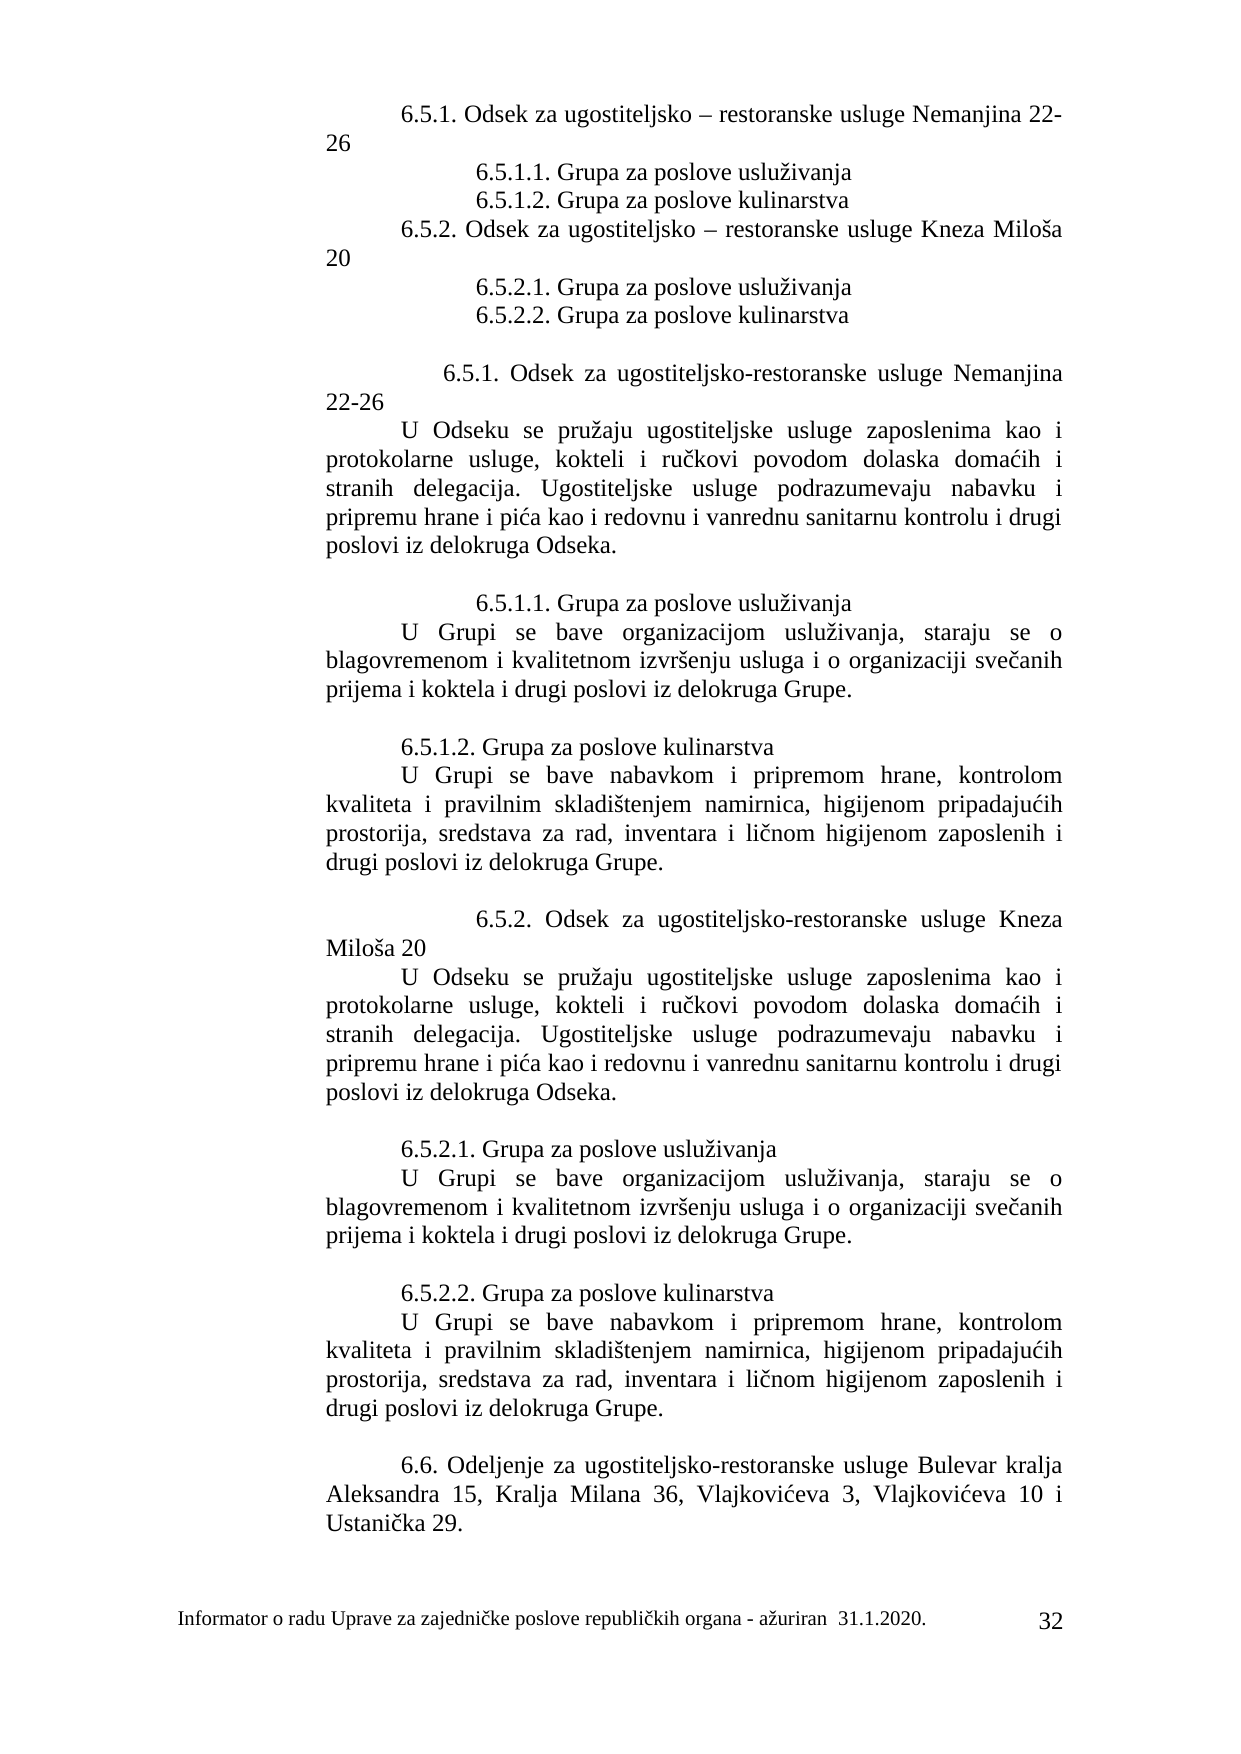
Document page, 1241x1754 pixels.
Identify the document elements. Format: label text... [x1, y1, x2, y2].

text U Grupi se bave organizacijom usluživanja, staraju se o blagovremenom i kvalitetnom izvršenju usluga i o organizaciji svečanih prijema i koktela i drugi poslovi iz delokruga Grupe. [326, 617, 1063, 703]
text U Grupi se bave nabavkom i pripremom hrane, kontrolom kvaliteta i pravilnim skladištenjem namirnica, higijenom pripadajućih prostorija, sredstava za rad, inventara i ličnom higijenom zaposlenih i drugi poslovi iz delokruga Grupe. [326, 760, 1063, 875]
text 6.6. Odeljenje za ugostiteljsko-restoranske usluge Bulevar kralja Aleksandra 15, Kralja Milana 36, Vlajkovićeva 3, Vlajkovićeva 10 i Ustanička 29. [326, 1450, 1063, 1537]
text U Grupi se bave nabavkom i pripremom hrane, kontrolom kvaliteta i pravilnim skladištenjem namirnica, higijenom pripadajućih prostorija, sredstava za rad, inventara i ličnom higijenom zaposlenih i drugi poslovi iz delokruga Grupe. [326, 1307, 1063, 1422]
text 6.5.1.2. Grupa za poslove kulinarstva [326, 185, 1063, 214]
text U Odseku se pružaju ugostiteljske usluge zaposlenima kao i protokolarne usluge, kokteli i ručkovi povodom dolaska domaćih i stranih delegacija. Ugostiteljske usluge podrazumevaju nabavku i pripremu hrane i pića kao i redovnu i vanrednu sanitarnu kontrolu i drugi poslovi iz delokruga Odseka. [326, 415, 1063, 559]
text 6.5.1. Odsek za ugostiteljsko-restoranske usluge Nemanjina 22-26 [326, 358, 1063, 415]
text 6.5.2.1. Grupa za poslove usluživanja [326, 272, 1063, 300]
text 6.5.1.2. Grupa za poslove kulinarstva [326, 732, 1063, 760]
text 6.5.1.1. Grupa za poslove usluživanja [326, 588, 1063, 617]
text 6.5.1. Odsek za ugostiteljsko – restoranske usluge Nemanjina 22-26 [326, 99, 1063, 157]
text U Odseku se pružaju ugostiteljske usluge zaposlenima kao i protokolarne usluge, kokteli i ručkovi povodom dolaska domaćih i stranih delegacija. Ugostiteljske usluge podrazumevaju nabavku i pripremu hrane i pića kao i redovnu i vanrednu sanitarnu kontrolu i drugi poslovi iz delokruga Odseka. [326, 962, 1063, 1105]
text U Grupi se bave organizacijom usluživanja, staraju se o blagovremenom i kvalitetnom izvršenju usluga i o organizaciji svečanih prijema i koktela i drugi poslovi iz delokruga Grupe. [326, 1163, 1063, 1249]
text 6.5.1.1. Grupa za poslove usluživanja [326, 157, 1063, 185]
text 6.5.2. Odsek za ugostiteljsko – restoranske usluge Kneza Miloša 20 [326, 214, 1063, 272]
text 6.5.2.2. Grupa za poslove kulinarstva [326, 300, 1063, 329]
text 6.5.2. Odsek za ugostiteljsko-restoranske usluge Kneza Miloša 20 [326, 904, 1063, 962]
text 6.5.2.2. Grupa za poslove kulinarstva [326, 1278, 1063, 1307]
text 6.5.2.1. Grupa za poslove usluživanja [326, 1134, 1063, 1163]
